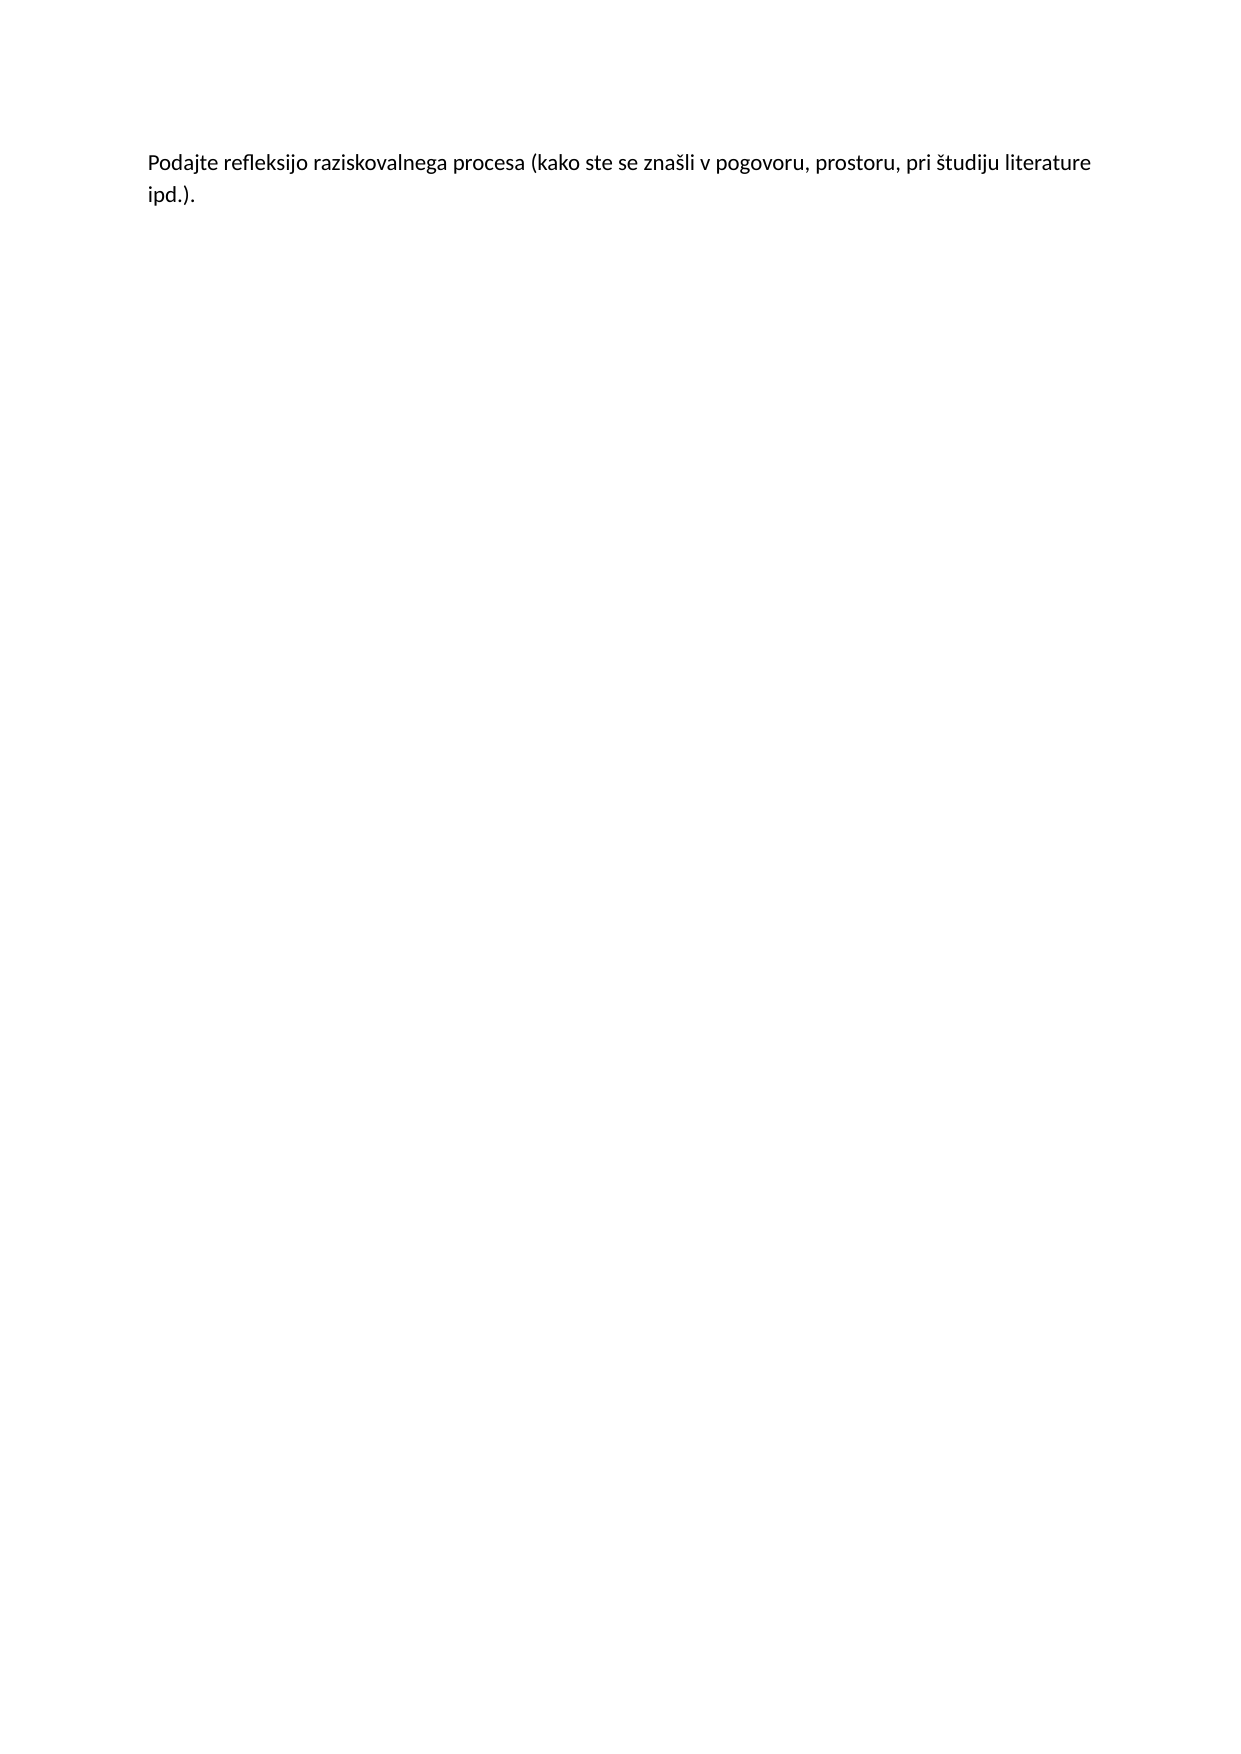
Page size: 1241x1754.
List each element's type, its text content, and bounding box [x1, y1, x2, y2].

text Podajte refleksijo raziskovalnega procesa (kako ste se znašli v pogovoru, prostoru, pri študiju literature ipd.). [148, 148, 1093, 208]
